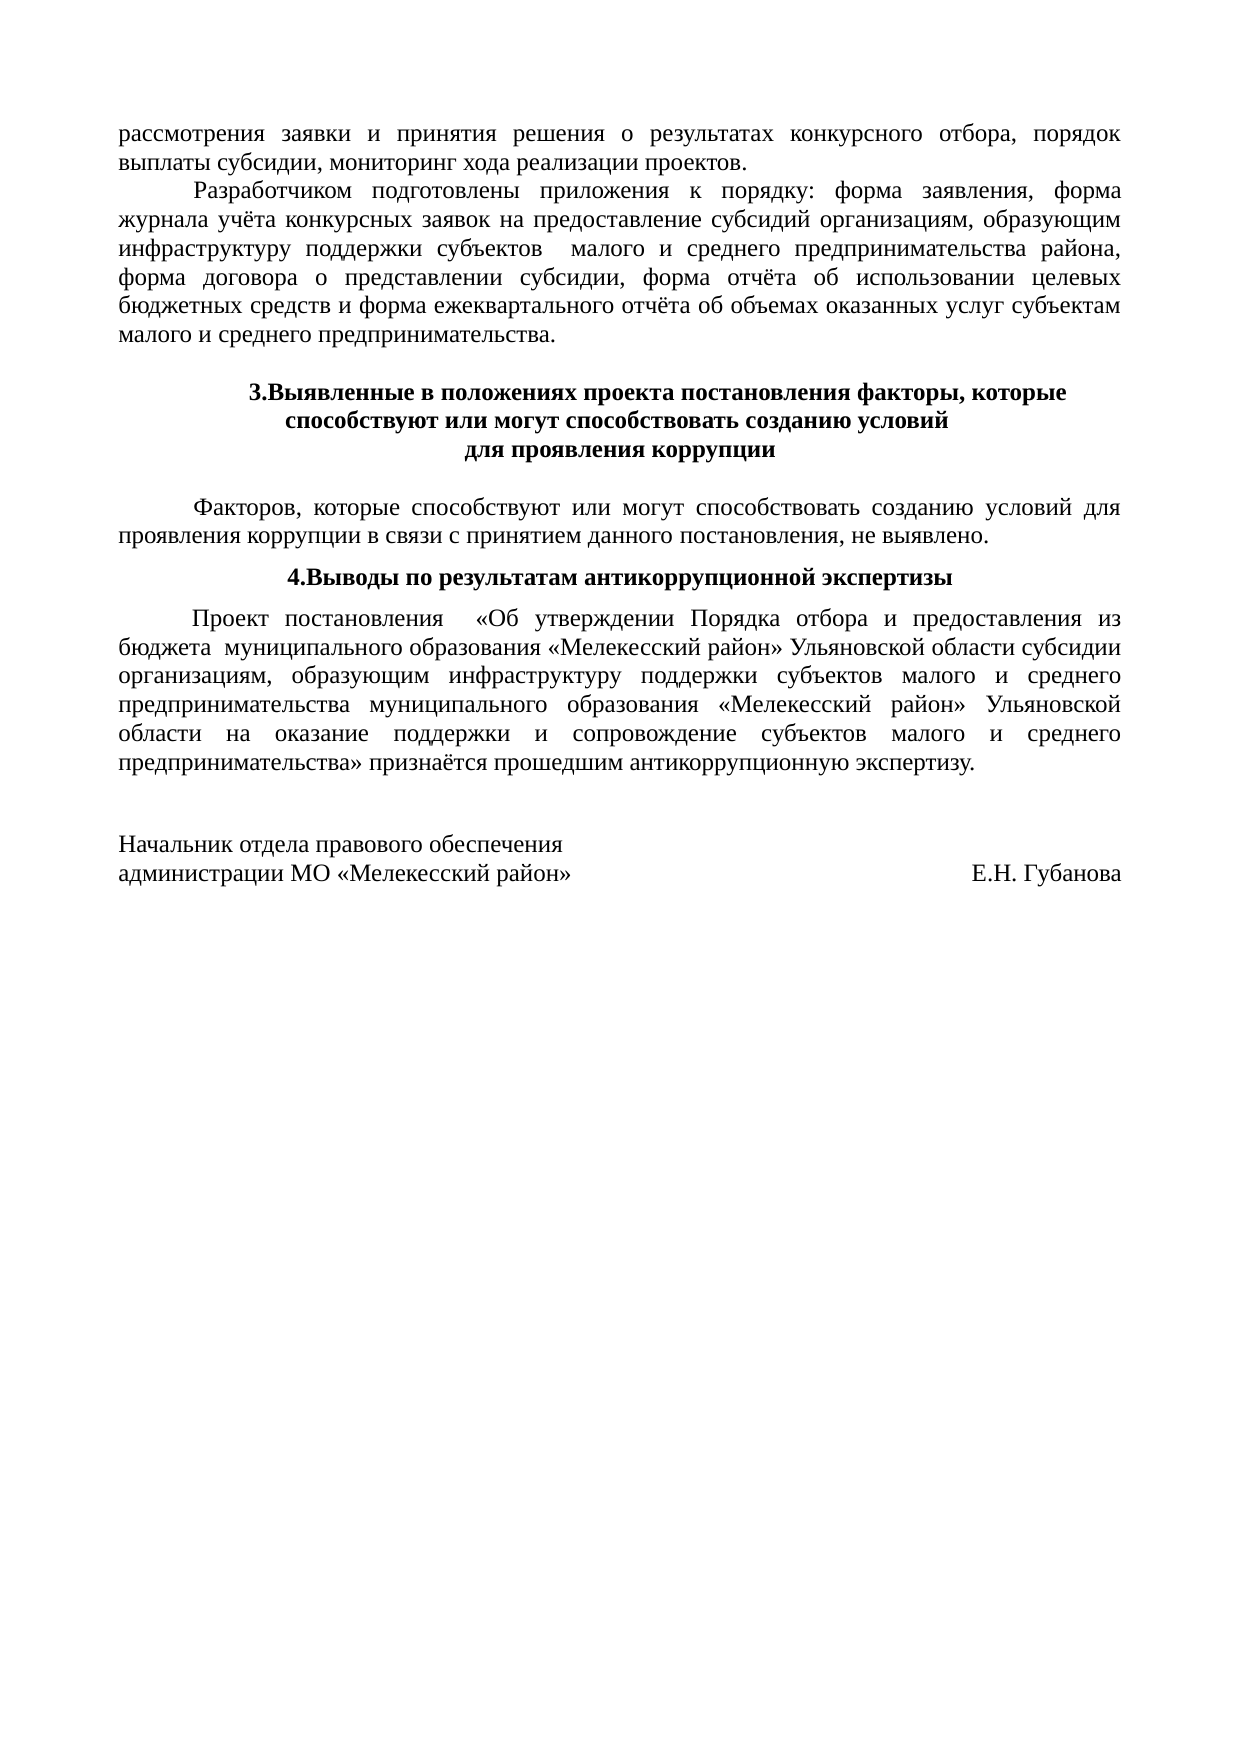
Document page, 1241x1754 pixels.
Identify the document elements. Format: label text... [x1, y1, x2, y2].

text рассмотрения заявки и принятия решения о результатах конкурсного отбора, порядок выплаты субсидии, мониторинг хода реализации проектов. [118, 118, 1122, 176]
text Проект постановления «Об утверждении Порядка отбора и предоставления из бюджета муниципального образования «Мелекесский район» Ульяновской области субсидии организациям, образующим инфраструктуру поддержки субъектов малого и среднего предпринимательства муниципального образования «Мелекесский район» Ульяновской области на оказание поддержки и сопровождение субъектов малого и среднего предпринимательства» признаётся прошедшим антикоррупционную экспертизу. [118, 603, 1122, 776]
text для проявления коррупции [118, 434, 1122, 463]
text администрации МО «Мелекесский район» Е.Н. Губанова [118, 858, 1122, 887]
text Начальник отдела правового обеспечения [118, 829, 1122, 858]
text Факторов, которые способствуют или могут способствовать созданию условий для проявления коррупции в связи с принятием данного постановления, не выявлено. [118, 492, 1122, 549]
text 3.Выявленные в положениях проекта постановления факторы, которые способствуют или могут способствовать созданию условий [118, 377, 1122, 434]
text 4.Выводы по результатам антикоррупционной экспертизы [118, 562, 1122, 591]
text Разработчиком подготовлены приложения к порядку: форма заявления, форма журнала учёта конкурсных заявок на предоставление субсидий организациям, образующим инфраструктуру поддержки субъектов малого и среднего предпринимательства района, форма договора о представлении субсидии, форма отчёта об использовании целевых бюджетных средств и форма ежеквартального отчёта об объемах оказанных услуг субъектам малого и среднего предпринимательства. [118, 176, 1122, 348]
